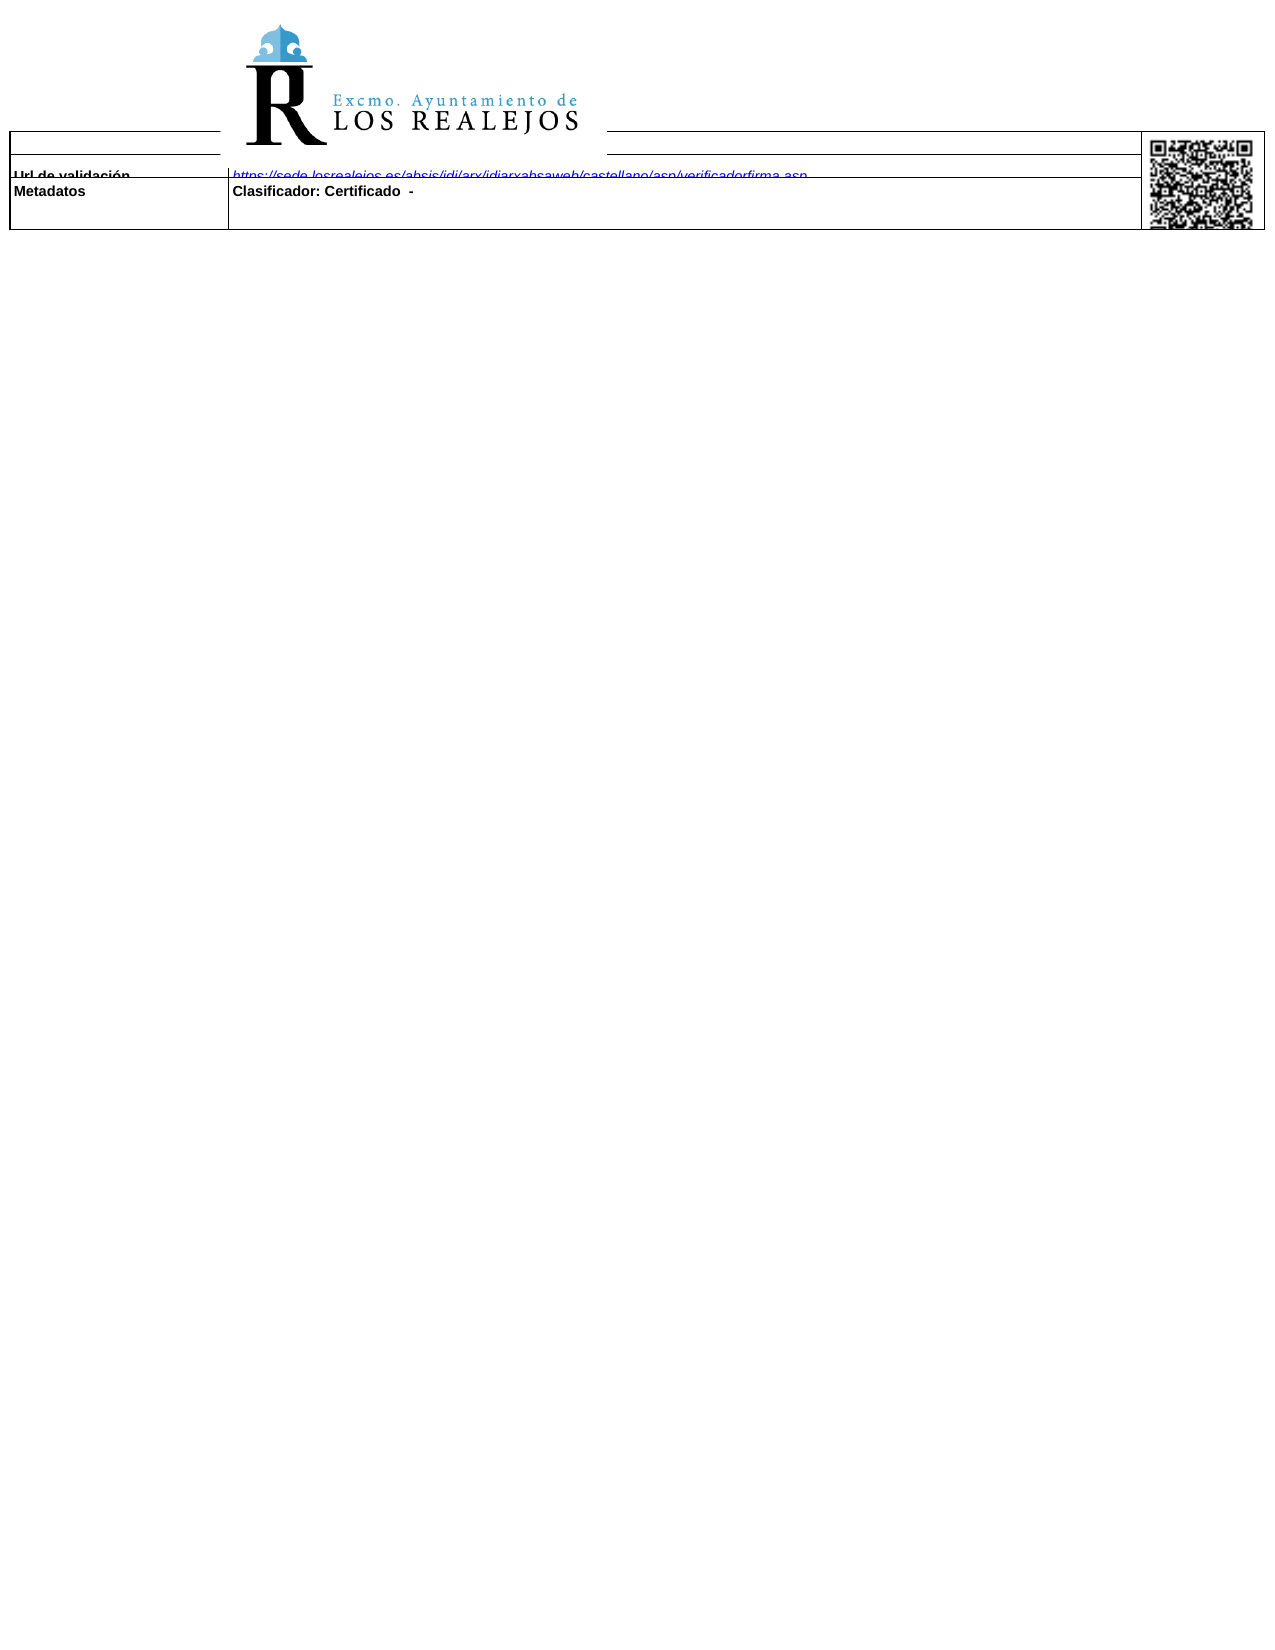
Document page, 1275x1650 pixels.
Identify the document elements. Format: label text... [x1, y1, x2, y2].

table_cell https://sede.losrealejos.es/absis/idi/arx/idiarxabsaweb/castellano/asp/verificadorfirma.asp [229, 155, 1141, 177]
table_cell Código Seguro de Validación [11, 132, 220, 154]
table_cell c26a8e35239242459f346233a419d851001 [607, 132, 1141, 154]
table_cell Metadatos [11, 178, 228, 229]
table_cell Clasificador: Certificado - [229, 178, 1141, 229]
table_cell Url de validación [11, 155, 228, 177]
